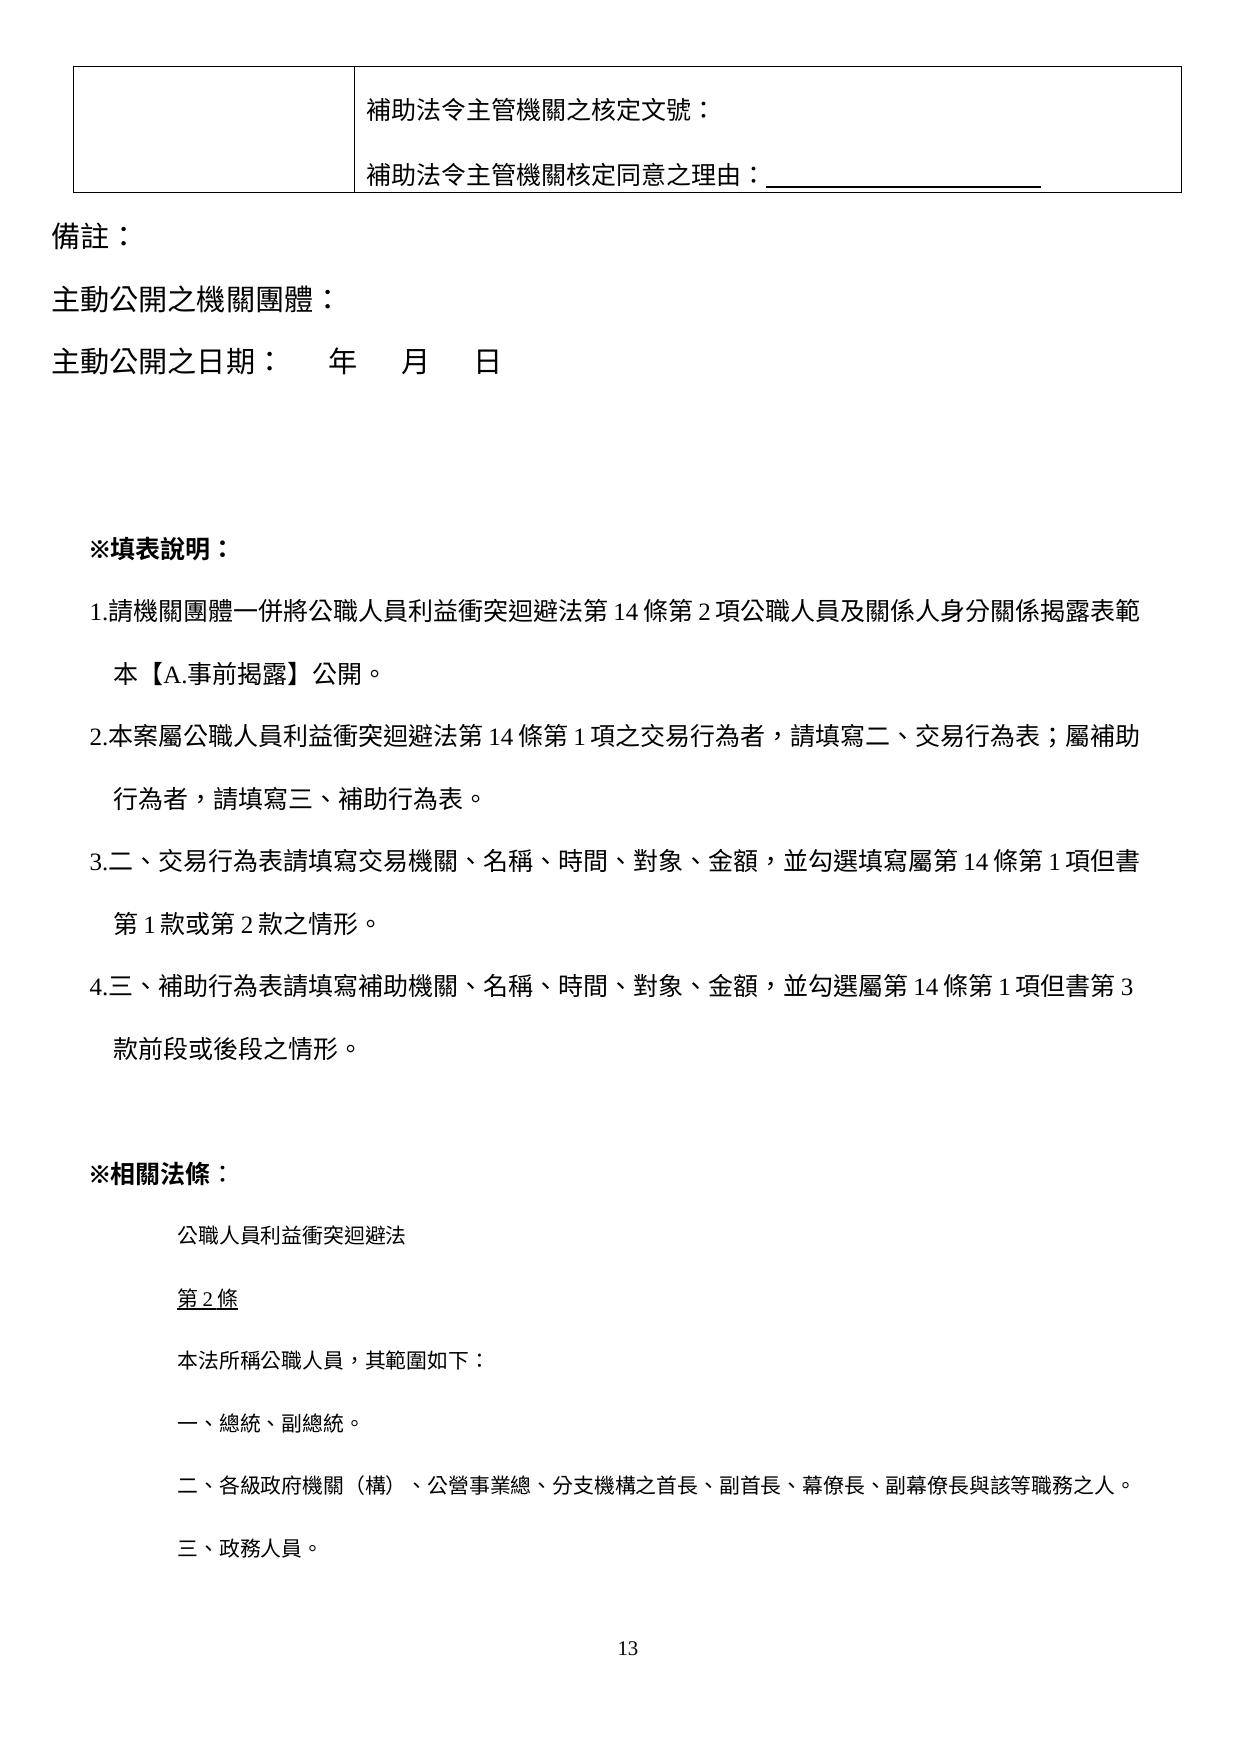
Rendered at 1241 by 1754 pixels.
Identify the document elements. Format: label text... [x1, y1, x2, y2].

text 本法所稱公職人員，其範圍如下： [177, 1318, 1167, 1381]
text 公職人員利益衝突迴避法 [177, 1193, 1167, 1256]
text 二、各級政府機關（構）、公營事業總、分支機構之首長、副首長、幕僚長、副幕僚長與該等職務之人。 [177, 1443, 1167, 1506]
text 主動公開之日期： 年 月 日 [39, 318, 1240, 381]
text 主動公開之機關團體： [39, 256, 1240, 318]
text 一、總統、副總統。 [177, 1381, 1167, 1443]
text 2.本案屬公職人員利益衝突迴避法第14條第1項之交易行為者，請填寫二、交易行為表；屬補助行為者，請填寫三、補助行為表。 [89, 693, 1155, 818]
text 第2條 [177, 1256, 1167, 1318]
text ※相關法條： [81, 1131, 1240, 1193]
text 三、政務人員。 [177, 1506, 1167, 1568]
text 4.三、補助行為表請填寫補助機關、名稱、時間、對象、金額，並勾選屬第14條第1項但書第3款前段或後段之情形。 [89, 943, 1155, 1068]
table_cell [74, 67, 354, 192]
text 備註： [39, 193, 1240, 256]
table_cell 補助法令主管機關之核定文號： 補助法令主管機關核定同意之理由： [355, 67, 1181, 192]
text ※填表說明： [81, 506, 1167, 568]
text 3.二、交易行為表請填寫交易機關、名稱、時間、對象、金額，並勾選填寫屬第14條第1項但書第1款或第2款之情形。 [89, 818, 1155, 943]
text 1.請機關團體一併將公職人員利益衝突迴避法第14條第2項公職人員及關係人身分關係揭露表範本【A.事前揭露】公開。 [89, 568, 1155, 693]
